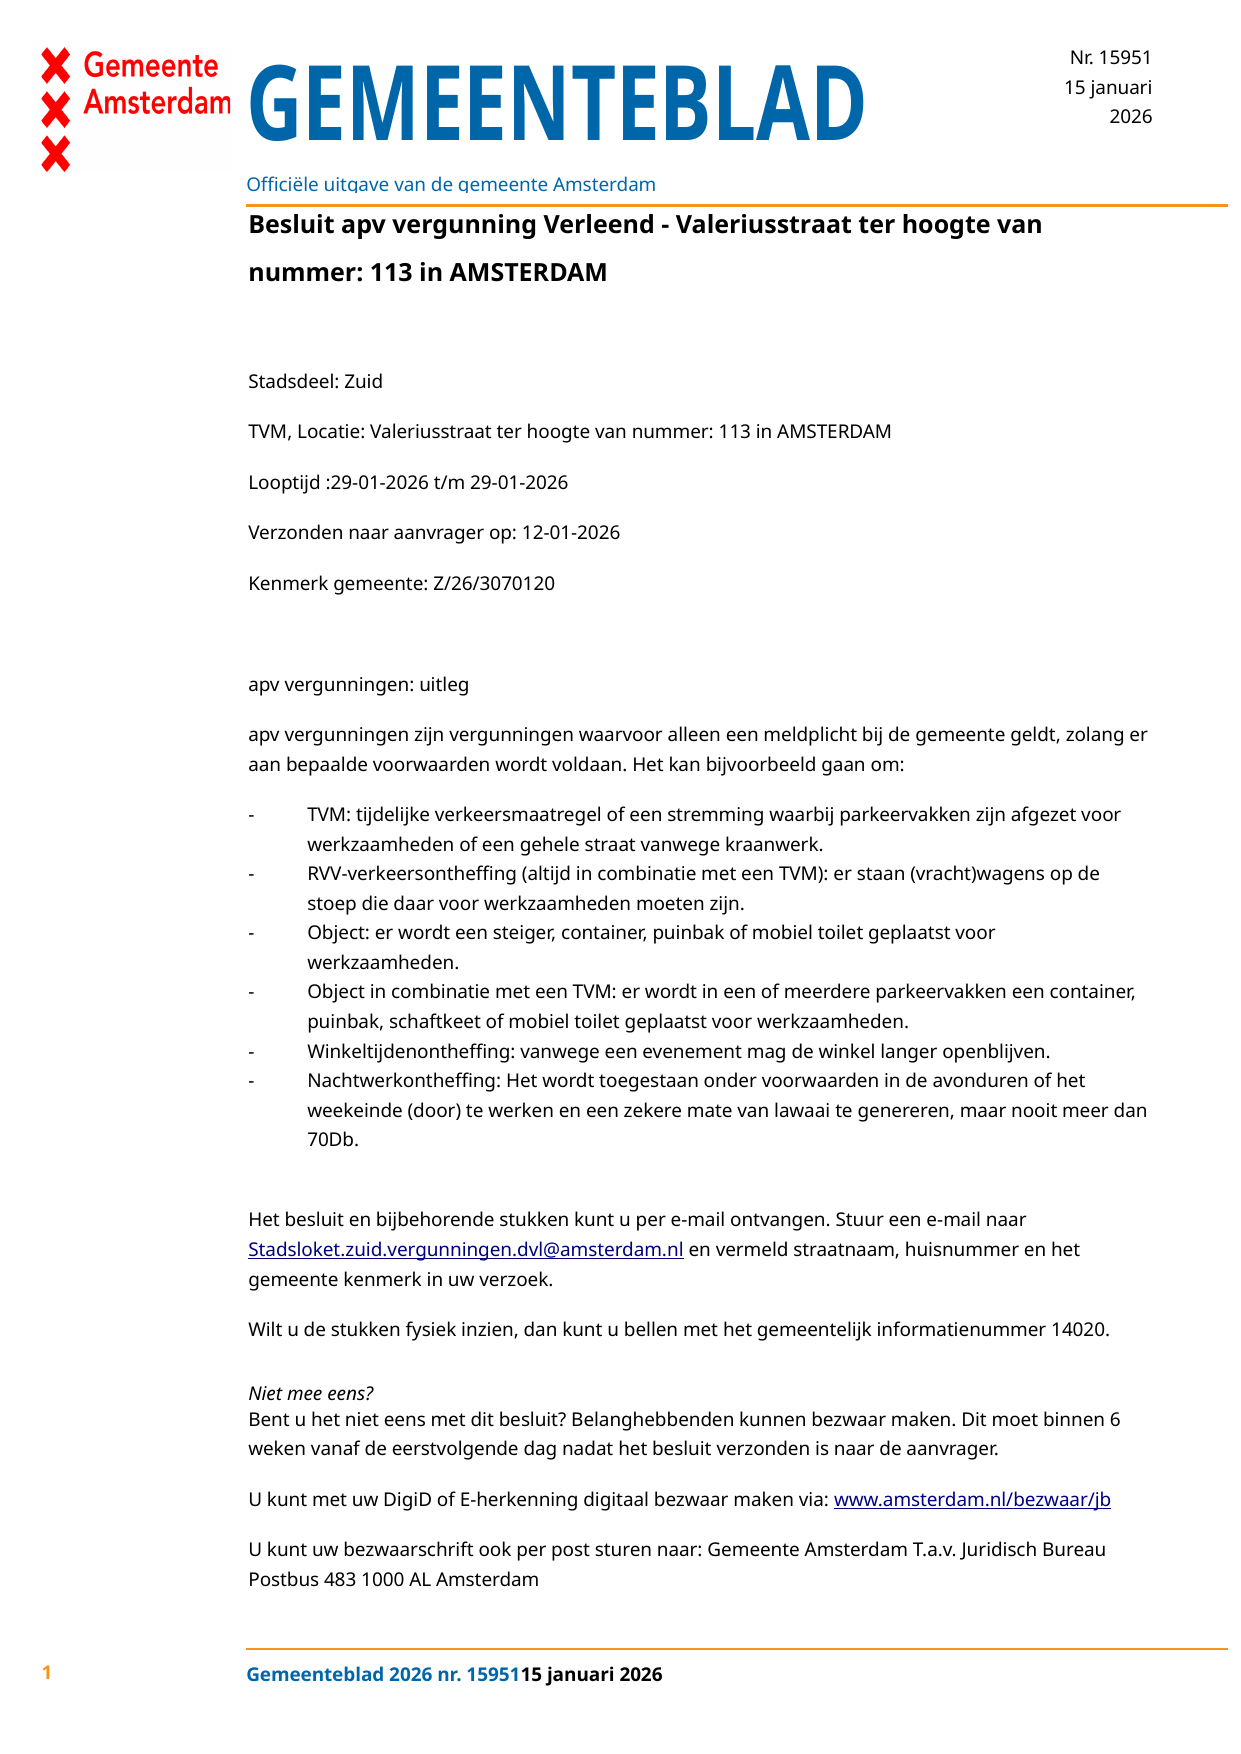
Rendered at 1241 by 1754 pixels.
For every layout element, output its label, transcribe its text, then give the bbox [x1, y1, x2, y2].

text Bent u het niet eens met dit besluit? Belanghebbenden kunnen bezwaar maken. Dit moet binnen 6 weken vanaf de eerstvolgende dag nadat het besluit verzonden is naar de aanvrager. [248, 1406, 1152, 1461]
text Verzonden naar aanvrager op: 12-01-2026 [248, 519, 1152, 545]
text Kenmerk gemeente: Z/26/3070120 [248, 570, 1152, 596]
list Winkeltijdenontheffing: vanwege een evenement mag de winkel langer openblijven. [248, 1038, 1152, 1064]
picture [41, 47, 231, 172]
text Wilt u de stukken fysiek inzien, dan kunt u bellen met het gemeentelijk informatienummer 14020. [248, 1316, 1152, 1342]
text apv vergunningen zijn vergunningen waarvoor alleen een meldplicht bij de gemeente geldt, zolang er aan bepaalde voorwaarden wordt voldaan. Het kan bijvoorbeeld gaan om: [248, 721, 1152, 777]
text Stadsdeel: Zuid [248, 368, 1152, 394]
list Object: er wordt een steiger, container, puinbak of mobiel toilet geplaatst voor werkzaamheden. [248, 919, 1152, 975]
text Niet mee eens? [248, 1380, 1152, 1406]
text U kunt uw bezwaarschrift ook per post sturen naar: Gemeente Amsterdam T.a.v. Juridisch Bureau Postbus 483 1000 AL Amsterdam [248, 1536, 1152, 1592]
list Nachtwerkontheffing: Het wordt toegestaan onder voorwaarden in de avonduren of het weekeinde (door) te werken en een zekere mate van lawaai te genereren, maar nooit meer dan 70Db. [248, 1067, 1152, 1152]
list RVV-verkeersontheffing (altijd in combinatie met een TVM): er staan (vracht)wagens op de stoep die daar voor werkzaamheden moeten zijn. [248, 860, 1152, 916]
list Object in combinatie met een TVM: er wordt in een of meerdere parkeervakken een container, puinbak, schaftkeet of mobiel toilet geplaatst voor werkzaamheden. [248, 979, 1152, 1034]
list TVM: tijdelijke verkeersmaatregel of een stremming waarbij parkeervakken zijn afgezet voor werkzaamheden of een gehele straat vanwege kraanwerk. [248, 801, 1152, 857]
text apv vergunningen: uitleg [248, 671, 1152, 697]
text Het besluit en bijbehorende stukken kunt u per e-mail ontvangen. Stuur een e-mail naar Stadsloket.zuid.vergunningen.dvl@amsterdam.nl en vermeld straatnaam, huisnummer en het gemeente kenmerk in uw verzoek. [248, 1207, 1152, 1292]
text TVM, Locatie: Valeriusstraat ter hoogte van nummer: 113 in AMSTERDAM [248, 419, 1152, 444]
text U kunt met uw DigiD of E-herkenning digitaal bezwaar maken via: www.amsterdam.nl/bezwaar/jb [248, 1486, 1152, 1512]
text Besluit apv vergunning Verleend - Valeriusstraat ter hoogte van nummer: 113 in AMSTERDAM [248, 207, 1152, 288]
text Looptijd :29-01-2026 t/m 29-01-2026 [248, 469, 1152, 495]
